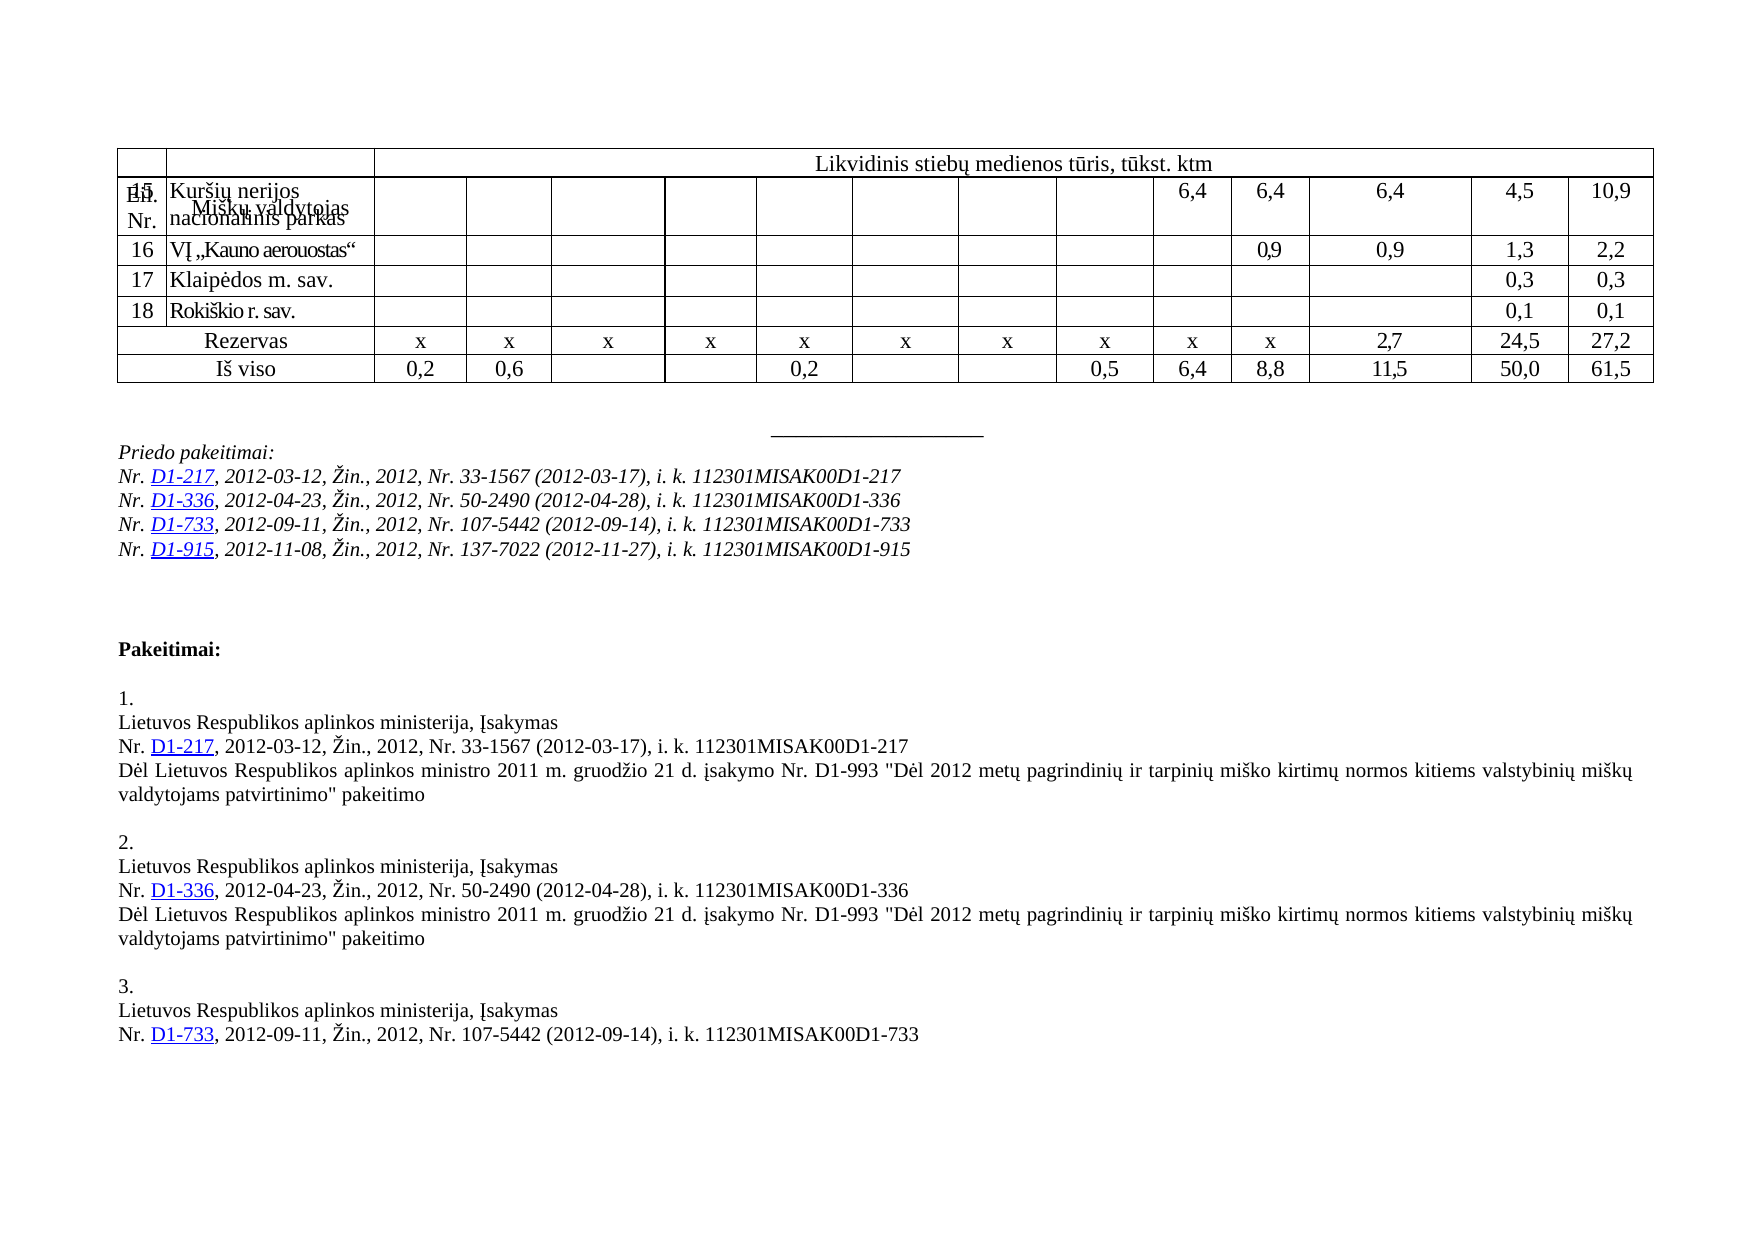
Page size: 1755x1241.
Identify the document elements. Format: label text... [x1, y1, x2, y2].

table_cell x [757, 327, 852, 354]
table_cell x [959, 327, 1056, 354]
table_cell 18 [118, 297, 166, 326]
text 2. [118, 830, 1636, 854]
table_cell x [552, 327, 664, 354]
table_cell 0,9 [1232, 236, 1309, 265]
table_cell 24,5 [1472, 327, 1568, 354]
table_cell [959, 266, 1056, 296]
text Lietuvos Respublikos aplinkos ministerija, Įsakymas [118, 709, 1636, 734]
table_cell [1057, 236, 1153, 265]
table_cell x [853, 327, 958, 354]
table_cell [757, 236, 852, 265]
table_cell 6,4 [1310, 178, 1471, 235]
table_cell [375, 266, 466, 296]
text Nr. D1-336, 2012-04-23, Žin., 2012, Nr. 50-2490 (2012-04-28), i. k. 112301MISAK00D1-336 [118, 878, 1636, 902]
table_cell [375, 178, 466, 235]
table_cell [959, 178, 1056, 235]
table_cell [757, 178, 852, 235]
table_cell 0,6 [467, 355, 551, 382]
text 3. [118, 974, 1636, 998]
table_cell [1057, 178, 1153, 235]
text Dėl Lietuvos Respublikos aplinkos ministro 2011 m. gruodžio 21 d. įsakymo Nr. D1-993 "Dėl 2012 metų pagrindinių ir tarpinių miško kirtimų normos kitiems valstybinių miškų valdytojams patvirtinimo" pakeitimo [118, 758, 1636, 806]
table_cell [1154, 266, 1231, 296]
table_cell Rezervas [118, 327, 374, 354]
table_header Likvidinis stiebų medienos tūris, tūkst. ktm [375, 149, 1653, 176]
table_cell 0,5 [1057, 355, 1153, 382]
table_cell x [375, 327, 466, 354]
table_cell [1057, 266, 1153, 296]
table_cell [757, 266, 852, 296]
text Lietuvos Respublikos aplinkos ministerija, Įsakymas [118, 854, 1636, 878]
table_cell 6,4 [1232, 178, 1309, 235]
table_cell 0,3 [1472, 266, 1568, 296]
table_cell x [1154, 327, 1231, 354]
table_cell [666, 355, 756, 382]
table_cell x [467, 327, 551, 354]
table_cell [552, 178, 664, 235]
table_cell 2,2 [1569, 236, 1653, 265]
table_cell [1154, 297, 1231, 326]
text Nr. D1-733, 2012-09-11, Žin., 2012, Nr. 107-5442 (2012-09-14), i. k. 112301MISAK00D1-733 [118, 1022, 1636, 1046]
table_cell Iš viso [118, 355, 374, 382]
table_cell [853, 355, 958, 382]
table_cell [1154, 236, 1231, 265]
table_cell 1,3 [1472, 236, 1568, 265]
text 1. [118, 686, 1636, 709]
table_cell Kuršių nerijos nacionalinis parkas [167, 178, 374, 235]
table_cell [552, 266, 664, 296]
text Priedo pakeitimai: [118, 440, 1636, 464]
table_cell 15 [118, 178, 166, 235]
table_cell 0,2 [375, 355, 466, 382]
table_cell 6,4 [1154, 355, 1231, 382]
table_cell [1310, 297, 1471, 326]
table_cell Rokiškio r. sav. [167, 297, 374, 326]
table_cell 50,0 [1472, 355, 1568, 382]
table_cell [666, 297, 756, 326]
text _________________ [118, 411, 1636, 440]
table_cell [552, 297, 664, 326]
table_cell [467, 297, 551, 326]
table_cell [552, 355, 664, 382]
table_cell [1057, 297, 1153, 326]
table_cell [666, 178, 756, 235]
text Nr. D1-217, 2012-03-12, Žin., 2012, Nr. 33-1567 (2012-03-17), i. k. 112301MISAK00D1-217 [118, 464, 1636, 488]
table_cell [1232, 297, 1309, 326]
table_cell [375, 236, 466, 265]
table_cell [666, 266, 756, 296]
table_cell [959, 236, 1056, 265]
table_cell 61,5 [1569, 355, 1653, 382]
table_cell [853, 178, 958, 235]
table_cell [1232, 266, 1309, 296]
table_cell [1310, 266, 1471, 296]
table_cell 0,3 [1569, 266, 1653, 296]
table_cell 4,5 [1472, 178, 1568, 235]
table_cell 0,9 [1310, 236, 1471, 265]
table_cell [853, 236, 958, 265]
table_cell [757, 297, 852, 326]
table_cell 11,5 [1310, 355, 1471, 382]
table_cell 8,8 [1232, 355, 1309, 382]
table_cell 17 [118, 266, 166, 296]
table_cell 0,2 [757, 355, 852, 382]
table_cell [467, 266, 551, 296]
text Nr. D1-336, 2012-04-23, Žin., 2012, Nr. 50-2490 (2012-04-28), i. k. 112301MISAK00D1-336 [118, 488, 1636, 512]
table_cell 27,2 [1569, 327, 1653, 354]
table_cell [853, 297, 958, 326]
table_header [118, 149, 166, 176]
table_cell x [666, 327, 756, 354]
table_cell [666, 236, 756, 265]
table_cell [552, 236, 664, 265]
table_cell [467, 236, 551, 265]
table_cell 0,1 [1569, 297, 1653, 326]
table_cell x [1232, 327, 1309, 354]
text Nr. D1-733, 2012-09-11, Žin., 2012, Nr. 107-5442 (2012-09-14), i. k. 112301MISAK00D1-733 [118, 512, 1636, 536]
table_header [167, 149, 374, 176]
table_cell [959, 297, 1056, 326]
text Nr. D1-217, 2012-03-12, Žin., 2012, Nr. 33-1567 (2012-03-17), i. k. 112301MISAK00D1-217 [118, 734, 1636, 758]
table_cell 16 [118, 236, 166, 265]
text Dėl Lietuvos Respublikos aplinkos ministro 2011 m. gruodžio 21 d. įsakymo Nr. D1-993 "Dėl 2012 metų pagrindinių ir tarpinių miško kirtimų normos kitiems valstybinių miškų valdytojams patvirtinimo" pakeitimo [118, 902, 1636, 950]
table_cell VĮ „Kauno aerouostas“ [167, 236, 374, 265]
table_cell [375, 297, 466, 326]
table_cell [467, 178, 551, 235]
table_cell Klaipėdos m. sav. [167, 266, 374, 296]
table_cell 2,7 [1310, 327, 1471, 354]
table_cell x [1057, 327, 1153, 354]
table_cell [959, 355, 1056, 382]
table_cell 6,4 [1154, 178, 1231, 235]
text Nr. D1-915, 2012-11-08, Žin., 2012, Nr. 137-7022 (2012-11-27), i. k. 112301MISAK00D1-915 [118, 536, 1636, 561]
table_cell [853, 266, 958, 296]
table_cell 10,9 [1569, 178, 1653, 235]
text Pakeitimai: [118, 637, 1636, 661]
table_cell 0,1 [1472, 297, 1568, 326]
text Lietuvos Respublikos aplinkos ministerija, Įsakymas [118, 998, 1636, 1022]
